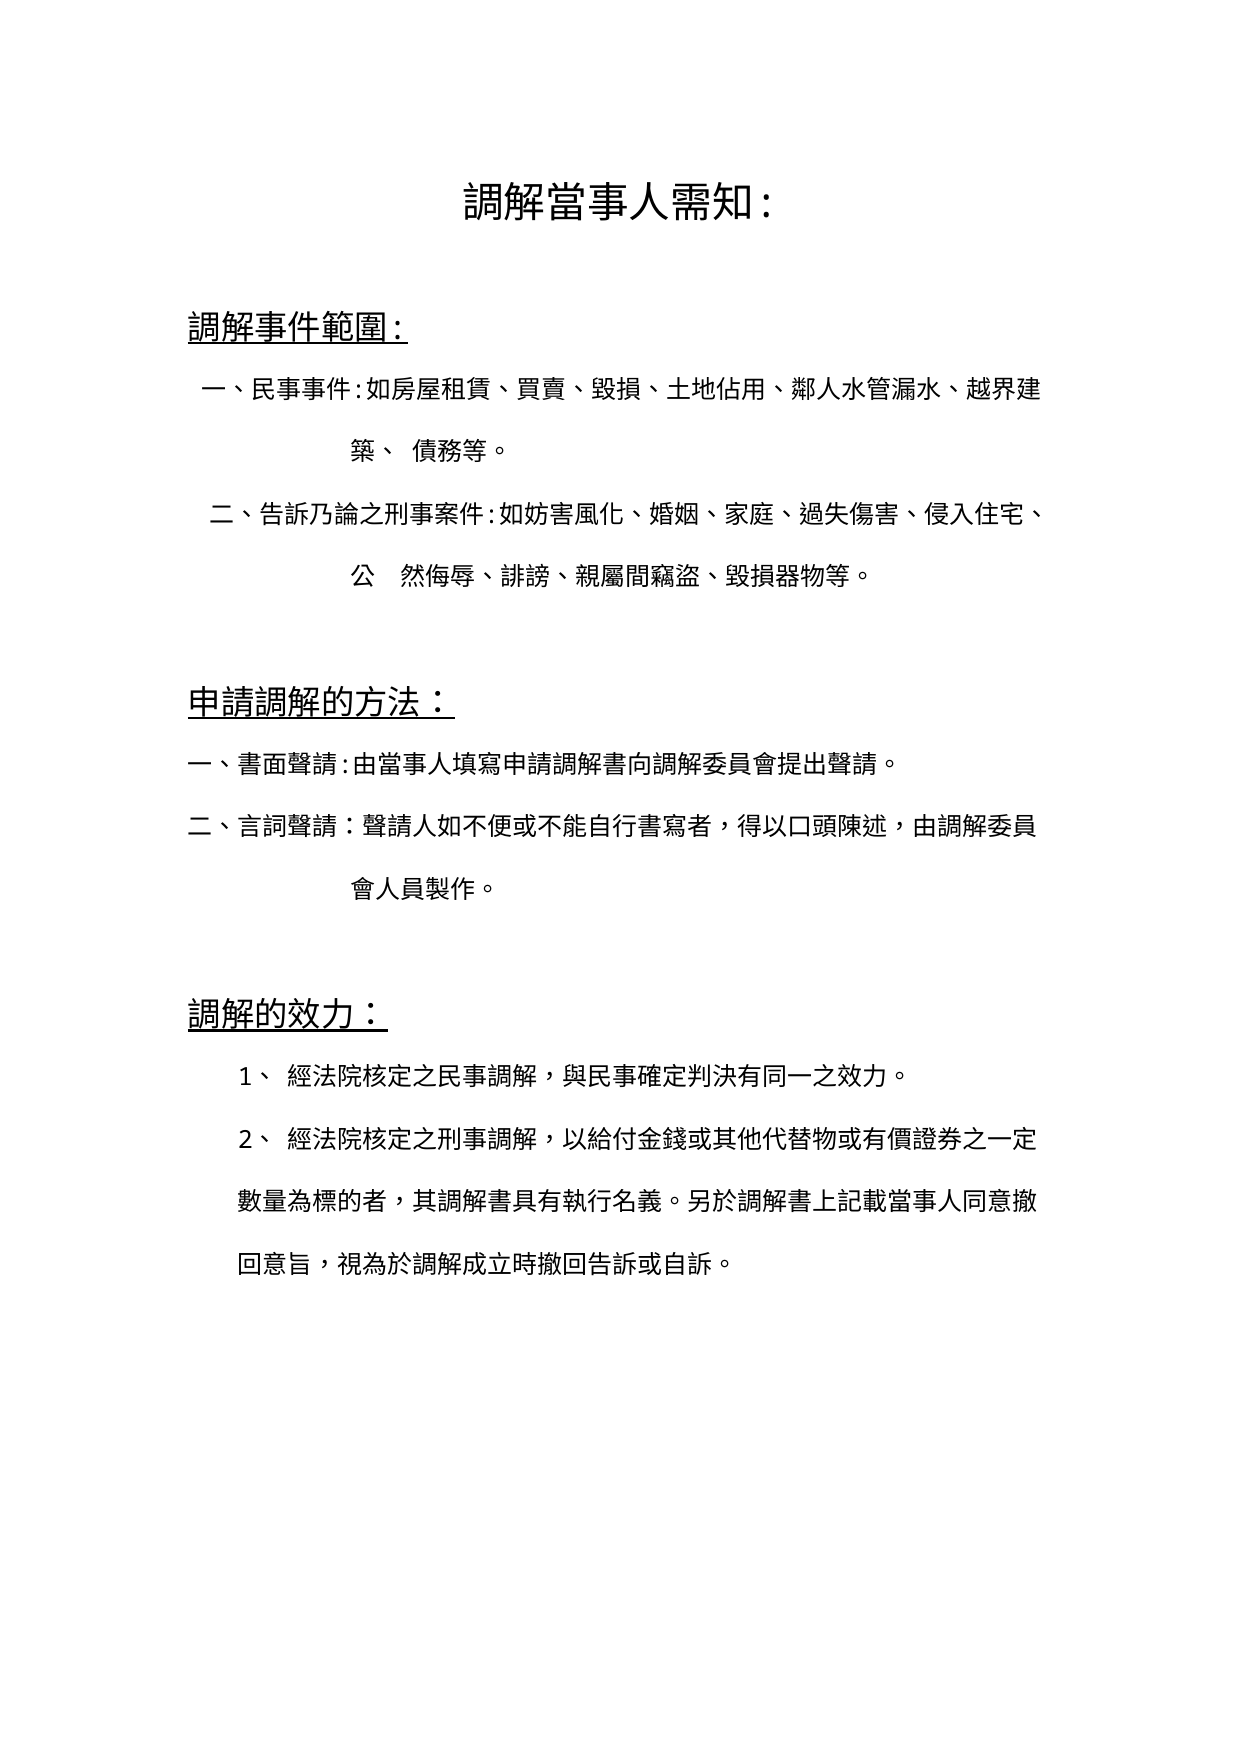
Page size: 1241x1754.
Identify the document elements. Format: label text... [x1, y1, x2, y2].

text 調解事件範圍: [187, 283, 1053, 346]
list 經法院核定之民事調解，與民事確定判決有同一之效力。 [238, 1033, 1053, 1096]
text 一、民事事件:如房屋租賃、買賣、毀損、土地佔用、鄰人水管漏水、越界建築、 債務等。 [201, 346, 1053, 471]
text 二、告訴乃論之刑事案件:如妨害風化、婚姻、家庭、過失傷害、侵入住宅、 公 然侮辱、誹謗、親屬間竊盜、毀損器物等。 [209, 471, 1053, 596]
text 調解當事人需知: [187, 158, 1053, 221]
list 經法院核定之刑事調解，以給付金錢或其他代替物或有價證券之一定數量為標的者，其調解書具有執行名義。另於調解書上記載當事人同意撤回意旨，視為於調解成立時撤回告訴或自訴。 [238, 1096, 1053, 1283]
text 申請調解的方法： [188, 658, 1053, 721]
text 二、言詞聲請：聲請人如不便或不能自行書寫者，得以口頭陳述，由調解委員會人員製作。 [188, 783, 1053, 908]
text 一、書面聲請:由當事人填寫申請調解書向調解委員會提出聲請。 [188, 721, 1053, 783]
text 調解的效力： [188, 971, 1053, 1033]
